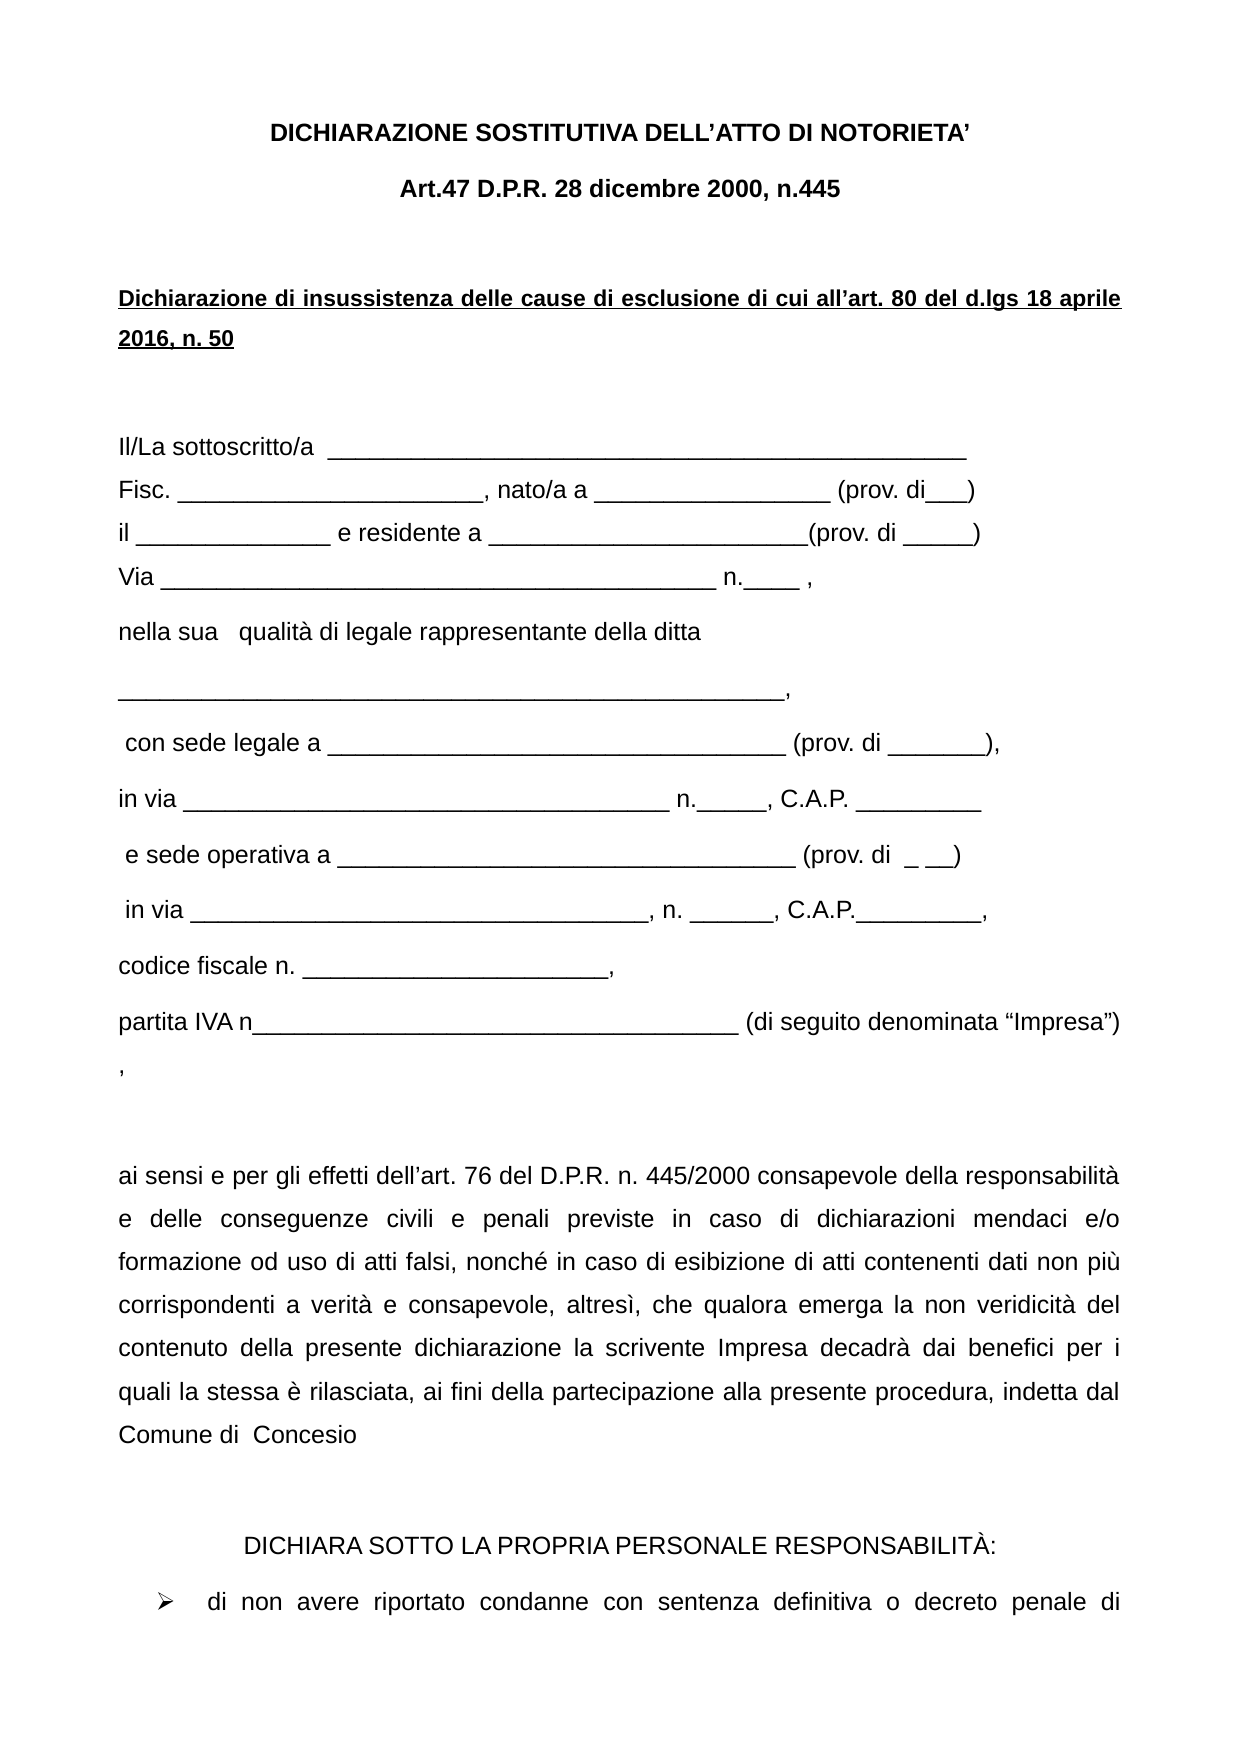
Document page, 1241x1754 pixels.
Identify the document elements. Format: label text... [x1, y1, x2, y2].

text il ______________ e residente a _______________________(prov. di _____) [118, 518, 1122, 547]
text e sede operativa a _________________________________ (prov. di _ __) [118, 839, 1122, 868]
text ai sensi e per gli effetti dell’art. 76 del D.P.R. n. 445/2000 consapevole della responsabilità e delle conseguenze civili e penali previste in caso di dichiarazioni mendaci e/o formazione od uso di atti falsi, nonché in caso di esibizione di atti contenenti dati non più corrispondenti a verità e consapevole, altresì, che qualora emerga la non veridicità del contenuto della presente dichiarazione la scrivente Impresa decadrà dai benefici per i quali la stessa è rilasciata, ai fini della partecipazione alla presente procedura, indetta dal Comune di Concesio [118, 1161, 1122, 1448]
list di non avere riportato condanne con sentenza definitiva o decreto penale di [156, 1586, 1122, 1615]
text DICHIARA SOTTO LA PROPRIA PERSONALE RESPONSABILITÀ: [118, 1531, 1122, 1559]
text partita IVA n___________________________________ (di seguito denominata “Impresa”) , [118, 1006, 1122, 1078]
text Il/La sottoscritto/a ______________________________________________ [118, 432, 1122, 461]
text in via _________________________________, n. ______, C.A.P._________, [118, 895, 1122, 924]
text ________________________________________________, [118, 673, 1122, 701]
text nella sua qualità di legale rappresentante della ditta [118, 617, 1122, 646]
text codice fiscale n. ______________________, [118, 951, 1122, 979]
text Dichiarazione di insussistenza delle cause di esclusione di cui all’art. 80 del d.lgs 18 aprile [118, 285, 1122, 308]
text con sede legale a _________________________________ (prov. di _______), [118, 728, 1122, 757]
text Art.47 D.P.R. 28 dicembre 2000, n.445 [118, 174, 1122, 202]
text Fisc. ______________________, nato/a a _________________ (prov. di___) [118, 475, 1122, 504]
text in via ___________________________________ n._____, C.A.P. _________ [118, 784, 1122, 813]
text DICHIARAZIONE SOSTITUTIVA DELL’ATTO DI NOTORIETA’ [118, 118, 1122, 147]
text 2016, n. 50 [118, 309, 1122, 351]
text Via ________________________________________ n.____ , [118, 561, 1122, 590]
